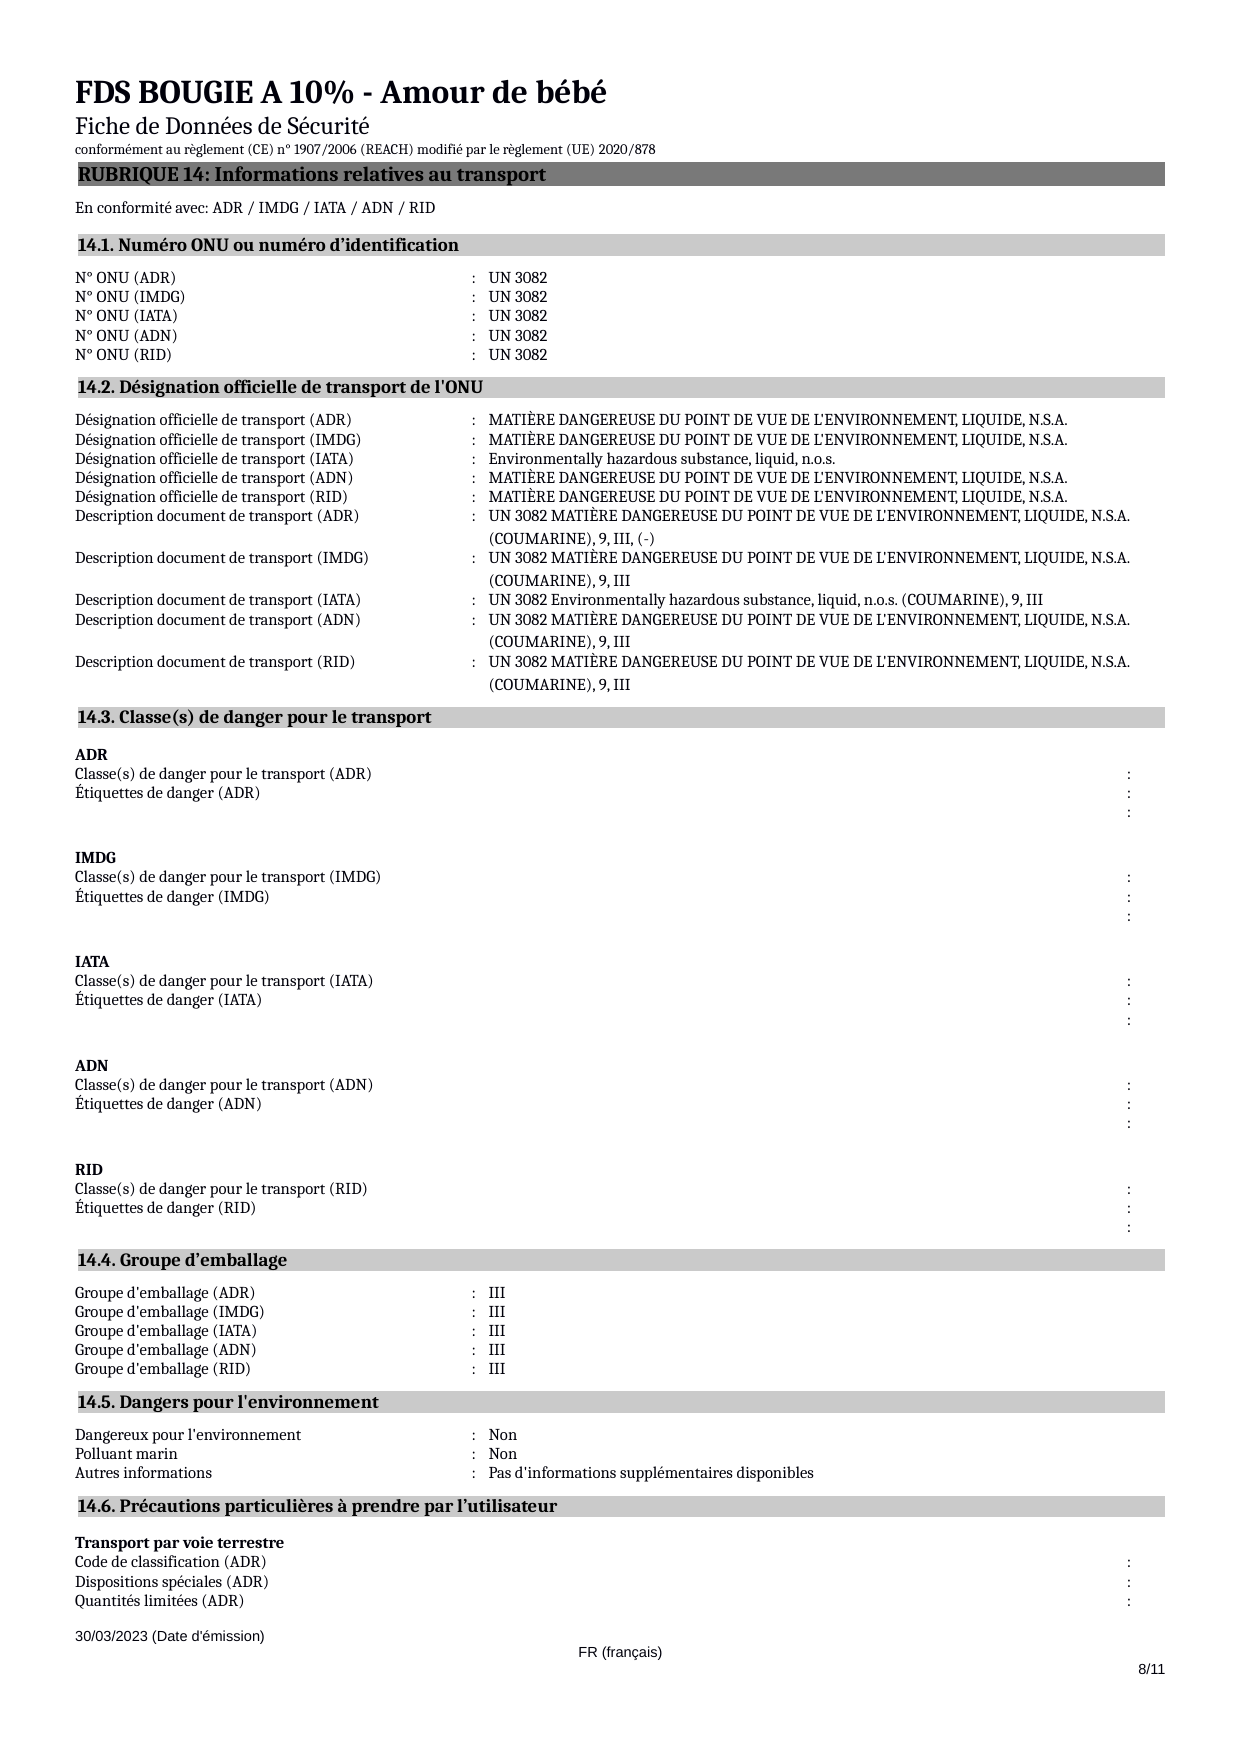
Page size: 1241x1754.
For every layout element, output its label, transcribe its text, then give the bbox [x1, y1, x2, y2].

table_cell : [459, 326, 488, 345]
table_cell Groupe d'emballage (IMDG) [75, 1302, 459, 1321]
subtitle RUBRIQUE 14: Informations relatives au transport [78, 162, 1165, 186]
table_cell : [459, 488, 488, 507]
table_cell [75, 1114, 1090, 1133]
table_cell : [459, 507, 488, 549]
table_cell Étiquettes de danger (IMDG) [75, 887, 1090, 906]
table_cell Non [488, 1445, 1168, 1464]
table_cell Étiquettes de danger (IATA) [75, 991, 1090, 1010]
table_cell N° ONU (ADN) [75, 326, 459, 345]
table_cell : [459, 430, 488, 449]
table_header Dangereux pour l'environnement [75, 1426, 459, 1445]
table_header : [459, 411, 488, 430]
table_cell Étiquettes de danger (ADN) [75, 1095, 1090, 1114]
table_cell Autres informations [75, 1464, 459, 1483]
table_cell Environmentally hazardous substance, liquid, n.o.s. [488, 449, 1168, 468]
table_cell Classe(s) de danger pour le transport (IMDG) [75, 868, 1090, 887]
table_cell Pas d'informations supplémentaires disponibles [488, 1464, 1168, 1483]
table_cell : [459, 652, 488, 694]
table_header Non [488, 1426, 1168, 1445]
table_cell : [1090, 991, 1168, 1010]
table_cell : [459, 1464, 488, 1483]
subtitle 14.3. Classe(s) de danger pour le transport [78, 707, 1165, 728]
subtitle 14.6. Précautions particulières à prendre par l’utilisateur [78, 1496, 1165, 1517]
table_cell [75, 1010, 1090, 1029]
table_cell : [459, 1302, 488, 1321]
table_cell [75, 803, 1090, 822]
table_cell MATIÈRE DANGEREUSE DU POINT DE VUE DE L'ENVIRONNEMENT, LIQUIDE, N.S.A. [488, 488, 1168, 507]
table_cell : [1090, 1553, 1168, 1572]
table_cell Dispositions spéciales (ADR) [75, 1572, 1090, 1591]
table_header ADN [75, 1052, 1038, 1075]
table_cell Classe(s) de danger pour le transport (ADN) [75, 1075, 1090, 1094]
table_cell : [459, 1445, 488, 1464]
table_cell : [1090, 1010, 1168, 1029]
table_cell : [1090, 1591, 1168, 1610]
table_cell Description document de transport (IMDG) [75, 549, 459, 591]
table_cell : [459, 468, 488, 487]
table_cell Classe(s) de danger pour le transport (ADR) [75, 764, 1090, 783]
table_cell : [1090, 972, 1168, 991]
table_cell UN 3082 MATIÈRE DANGEREUSE DU POINT DE VUE DE L'ENVIRONNEMENT, LIQUIDE, N.S.A. (COUMARINE), 9, III [488, 549, 1168, 591]
table_cell Étiquettes de danger (RID) [75, 1198, 1090, 1217]
table_cell Désignation officielle de transport (IATA) [75, 449, 459, 468]
table_cell : [459, 288, 488, 307]
table_cell Description document de transport (IATA) [75, 591, 459, 610]
table_cell : [459, 1360, 488, 1379]
table_cell Désignation officielle de transport (ADN) [75, 468, 459, 487]
table_cell III [488, 1302, 1168, 1321]
table_header UN 3082 [488, 269, 1168, 288]
table_cell Description document de transport (ADR) [75, 507, 459, 549]
table_cell [75, 906, 1090, 925]
text En conformité avec: ADR / IMDG / IATA / ADN / RID [75, 199, 1165, 218]
table_cell : [1090, 1179, 1168, 1198]
table_cell : [459, 610, 488, 652]
table_cell : [1090, 868, 1168, 887]
table_header Transport par voie terrestre [75, 1530, 1037, 1553]
table_cell : [459, 591, 488, 610]
table_cell UN 3082 [488, 345, 1168, 364]
table_cell : [1090, 1114, 1168, 1133]
table_cell UN 3082 [488, 326, 1168, 345]
table_cell III [488, 1360, 1168, 1379]
table_header III [488, 1283, 1168, 1302]
table_cell UN 3082 Environmentally hazardous substance, liquid, n.o.s. (COUMARINE), 9, III [488, 591, 1168, 610]
table_header IMDG [75, 845, 1038, 868]
table_cell Code de classification (ADR) [75, 1553, 1090, 1572]
table_cell : [1090, 906, 1168, 925]
table_cell Quantités limitées (ADR) [75, 1591, 1090, 1610]
table_cell Désignation officielle de transport (IMDG) [75, 430, 459, 449]
table_header MATIÈRE DANGEREUSE DU POINT DE VUE DE L'ENVIRONNEMENT, LIQUIDE, N.S.A. [488, 411, 1168, 430]
table_cell : [1090, 1095, 1168, 1114]
table_cell : [459, 1321, 488, 1341]
table_cell MATIÈRE DANGEREUSE DU POINT DE VUE DE L'ENVIRONNEMENT, LIQUIDE, N.S.A. [488, 430, 1168, 449]
table_cell [75, 1218, 1090, 1237]
table_cell : [1090, 764, 1168, 783]
subtitle 14.5. Dangers pour l'environnement [78, 1391, 1165, 1413]
table_cell Classe(s) de danger pour le transport (RID) [75, 1179, 1090, 1198]
table_cell Description document de transport (ADN) [75, 610, 459, 652]
table_header : [459, 269, 488, 288]
table_cell : [1090, 1572, 1168, 1591]
table_cell Classe(s) de danger pour le transport (IATA) [75, 972, 1090, 991]
table_header ADR [75, 741, 1038, 764]
table_header Désignation officielle de transport (ADR) [75, 411, 459, 430]
subtitle 14.2. Désignation officielle de transport de l'ONU [78, 377, 1165, 398]
subtitle 14.4. Groupe d’emballage [78, 1249, 1165, 1271]
table_cell Groupe d'emballage (RID) [75, 1360, 459, 1379]
table_header IATA [75, 948, 1038, 972]
table_cell III [488, 1341, 1168, 1360]
table_cell N° ONU (IATA) [75, 307, 459, 326]
table_cell Polluant marin [75, 1445, 459, 1464]
table_cell : [459, 449, 488, 468]
table_cell UN 3082 [488, 288, 1168, 307]
table_cell Description document de transport (RID) [75, 652, 459, 694]
table_cell Désignation officielle de transport (RID) [75, 488, 459, 507]
table_header N° ONU (ADR) [75, 269, 459, 288]
table_cell : [1090, 783, 1168, 802]
table_cell UN 3082 MATIÈRE DANGEREUSE DU POINT DE VUE DE L'ENVIRONNEMENT, LIQUIDE, N.S.A. (COUMARINE), 9, III [488, 610, 1168, 652]
table_cell UN 3082 [488, 307, 1168, 326]
table_cell MATIÈRE DANGEREUSE DU POINT DE VUE DE L'ENVIRONNEMENT, LIQUIDE, N.S.A. [488, 468, 1168, 487]
table_cell : [1090, 1198, 1168, 1217]
table_cell UN 3082 MATIÈRE DANGEREUSE DU POINT DE VUE DE L'ENVIRONNEMENT, LIQUIDE, N.S.A. (COUMARINE), 9, III [488, 652, 1168, 694]
subtitle 14.1. Numéro ONU ou numéro d’identification [78, 234, 1165, 256]
table_cell : [1090, 1218, 1168, 1237]
table_cell Groupe d'emballage (ADN) [75, 1341, 459, 1360]
table_cell : [459, 307, 488, 326]
table_cell N° ONU (IMDG) [75, 288, 459, 307]
table_header RID [75, 1156, 1038, 1179]
table_cell : [459, 549, 488, 591]
table_header : [459, 1426, 488, 1445]
table_cell III [488, 1321, 1168, 1341]
table_cell : [1090, 803, 1168, 822]
table_cell : [1090, 1075, 1168, 1094]
table_header Groupe d'emballage (ADR) [75, 1283, 459, 1302]
table_cell Étiquettes de danger (ADR) [75, 783, 1090, 802]
table_cell UN 3082 MATIÈRE DANGEREUSE DU POINT DE VUE DE L'ENVIRONNEMENT, LIQUIDE, N.S.A. (COUMARINE), 9, III, (-) [488, 507, 1168, 549]
table_cell : [459, 1341, 488, 1360]
table_header : [459, 1283, 488, 1302]
table_cell Groupe d'emballage (IATA) [75, 1321, 459, 1341]
table_cell : [459, 345, 488, 364]
table_cell N° ONU (RID) [75, 345, 459, 364]
table_cell : [1090, 887, 1168, 906]
